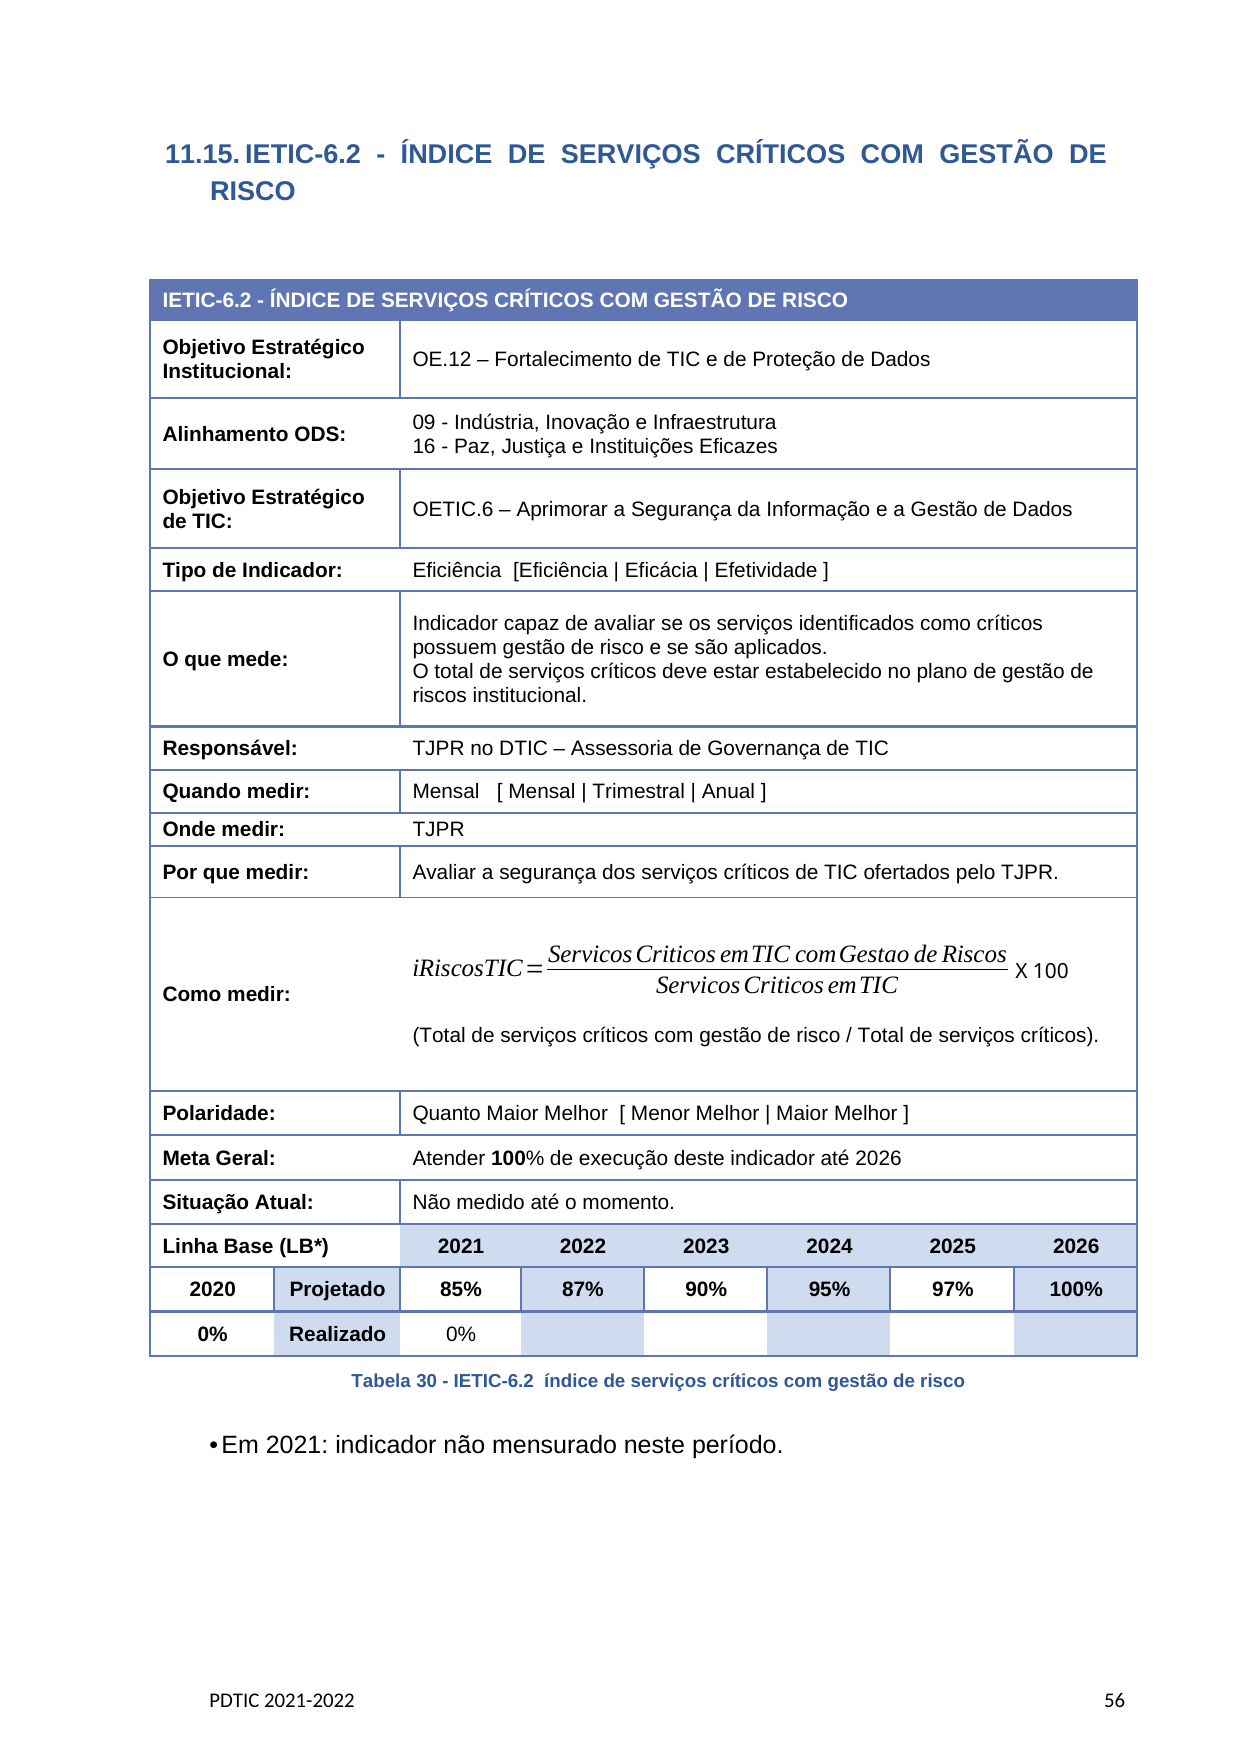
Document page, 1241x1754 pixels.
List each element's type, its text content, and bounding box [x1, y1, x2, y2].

table_cell Atender 100% de execução deste indicador até 2026 [400, 1136, 1136, 1179]
table_cell OETIC.6 – Aprimorar a Segurança da Informação e a Gestão de Dados [401, 470, 1136, 547]
table_cell 2022 [521, 1225, 644, 1266]
table_cell 2020 [151, 1268, 273, 1310]
table_cell Por que medir: [151, 847, 399, 897]
text Tabela 30 - IETIC-6.2 índice de serviços críticos com gestão de risco [150, 1369, 1107, 1391]
table_cell 85% [401, 1268, 520, 1310]
table_cell Mensal [ Mensal | Trimestral | Anual ] [401, 771, 1136, 812]
table_cell 09 - Indústria, Inovação e Infraestrutura 16 - Paz, Justiça e Instituições Eficazes [400, 399, 1136, 468]
table_cell O que mede: [151, 592, 399, 725]
subtitle IETIC-6.2 - ÍNDICE DE SERVIÇOS CRÍTICOS COM GESTÃO DE RISCO [165, 138, 1107, 207]
table_cell Avaliar a segurança dos serviços críticos de TIC ofertados pelo TJPR. [401, 847, 1136, 897]
table_cell Responsável: [151, 728, 400, 768]
table_cell TJPR no DTIC – Assessoria de Governança de TIC [400, 728, 1136, 768]
table_cell Objetivo Estratégico Institucional: [151, 321, 399, 397]
table_header IETIC-6.2 - ÍNDICE DE SERVIÇOS CRÍTICOS COM GESTÃO DE RISCO [151, 281, 1136, 319]
table_cell TJPR [400, 814, 1136, 844]
table_cell Objetivo Estratégico de TIC: [151, 470, 399, 547]
table_cell Alinhamento ODS: [151, 399, 400, 468]
table_cell 100% [1015, 1268, 1136, 1310]
table_cell Situação Atual: [151, 1181, 399, 1223]
table_cell Realizado [274, 1313, 400, 1355]
table_cell [890, 1313, 1014, 1355]
table_cell Não medido até o momento. [401, 1181, 1136, 1223]
table_cell 2024 [767, 1225, 890, 1266]
table_cell 2026 [1014, 1225, 1136, 1266]
table_cell 0% [151, 1313, 274, 1355]
table_cell [767, 1313, 890, 1355]
table_cell Meta Geral: [151, 1136, 400, 1179]
table_cell 95% [768, 1268, 889, 1310]
table_cell 90% [645, 1268, 766, 1310]
table_cell X 100 (Total de serviços críticos com gestão de risco / Total de serviços críticos). [400, 898, 1136, 1089]
table_cell 2025 [890, 1225, 1014, 1266]
table_cell Onde medir: [151, 814, 400, 844]
table_cell Linha Base (LB*) [151, 1225, 400, 1266]
table_cell Polaridade: [151, 1092, 399, 1134]
table_cell 2021 [400, 1225, 521, 1266]
table_cell Indicador capaz de avaliar se os serviços identificados como críticos possuem gestão de risco e se são aplicados. O total de serviços críticos deve estar estabelecido no plano de gestão de riscos institucional. [401, 592, 1136, 725]
table_cell 87% [522, 1268, 643, 1310]
table_cell [1014, 1313, 1136, 1355]
table_cell Projetado [275, 1268, 399, 1310]
table_cell [644, 1313, 767, 1355]
table_cell OE.12 – Fortalecimento de TIC e de Proteção de Dados [401, 321, 1136, 397]
table_cell 97% [891, 1268, 1013, 1310]
table_cell 2023 [644, 1225, 767, 1266]
table_cell Tipo de Indicador: [151, 549, 400, 590]
text • Em 2021: indicador não mensurado neste período. [209, 1430, 1107, 1459]
table_cell 0% [400, 1313, 521, 1355]
table_cell Eficiência [Eficiência | Eficácia | Efetividade ] [400, 549, 1136, 590]
table_cell Quando medir: [151, 771, 399, 812]
table_cell Quanto Maior Melhor [ Menor Melhor | Maior Melhor ] [401, 1092, 1136, 1134]
table_cell [521, 1313, 644, 1355]
table_cell Como medir: [151, 898, 400, 1089]
